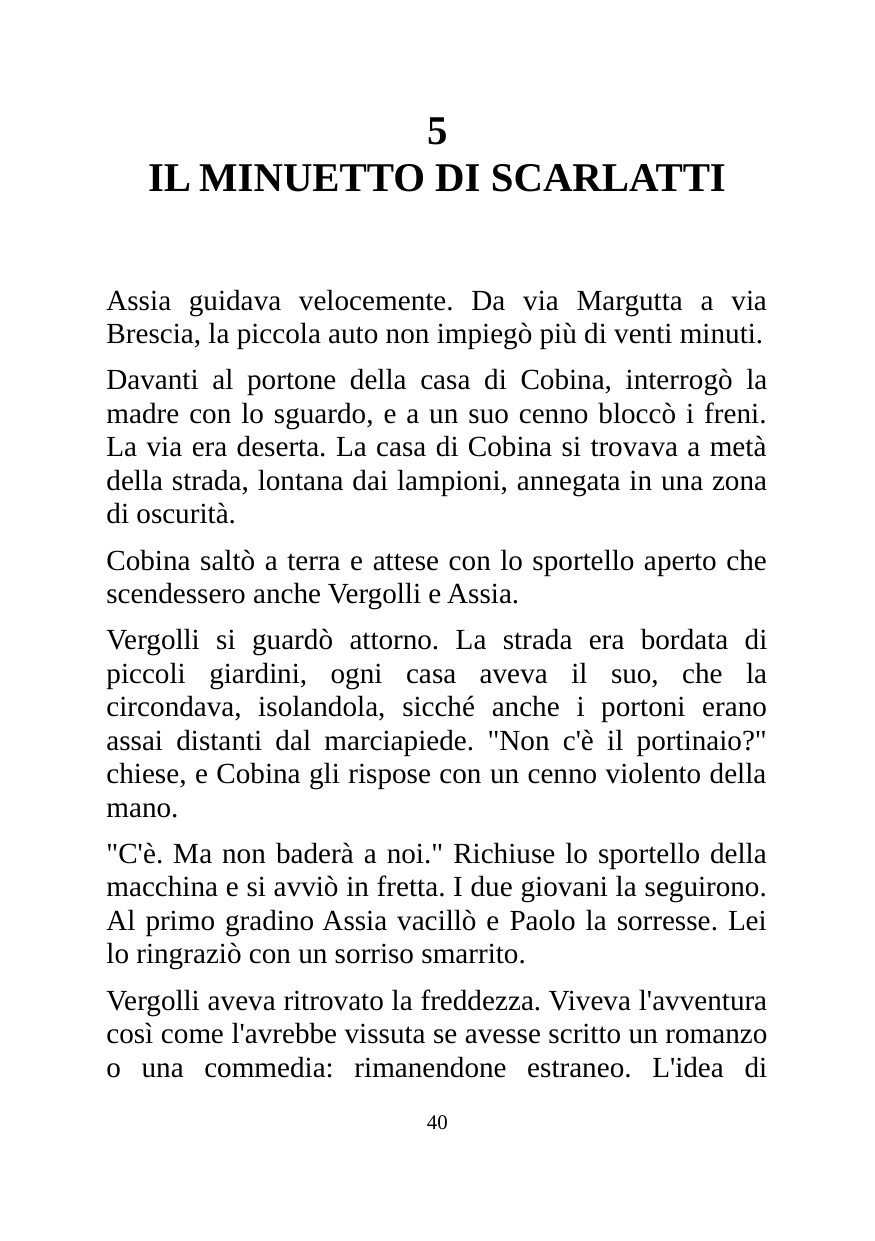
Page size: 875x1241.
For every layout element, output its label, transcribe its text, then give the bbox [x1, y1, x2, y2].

text Vergolli aveva ritrovato la freddezza. Viveva l'avventura così come l'avrebbe vissuta se avesse scritto un romanzo o una commedia: rimanendone estraneo. L'idea di [106, 983, 768, 1083]
text Vergolli si guardò attorno. La strada era bordata di piccoli giardini, ogni casa aveva il suo, che la circondava, isolandola, sicché anche i portoni erano assai distanti dal marciapiede. "Non c'è il portinaio?" chiese, e Cobina gli rispose con un cenno violento della mano. [106, 622, 768, 823]
text Assia guidava velocemente. Da via Margutta a via Brescia, la piccola auto non impiegò più di venti minuti. [106, 283, 768, 350]
text Cobina saltò a terra e attese con lo sportello aperto che scendessero anche Vergolli e Assia. [106, 543, 768, 610]
text Davanti al portone della casa di Cobina, interrogò la madre con lo sguardo, e a un suo cenno bloccò i freni. La via era deserta. La casa di Cobina si trovava a metà della strada, lontana dai lampioni, annegata in una zona di oscurità. [106, 362, 768, 530]
text "C'è. Ma non baderà a noi." Richiuse lo sportello della macchina e si avviò in fretta. I due giovani la seguirono. Al primo gradino Assia vacillò e Paolo la sorresse. Lei lo ringraziò con un sorriso smarrito. [106, 836, 768, 970]
subtitle 5 IL MINUETTO DI SCARLATTI [106, 106, 768, 200]
